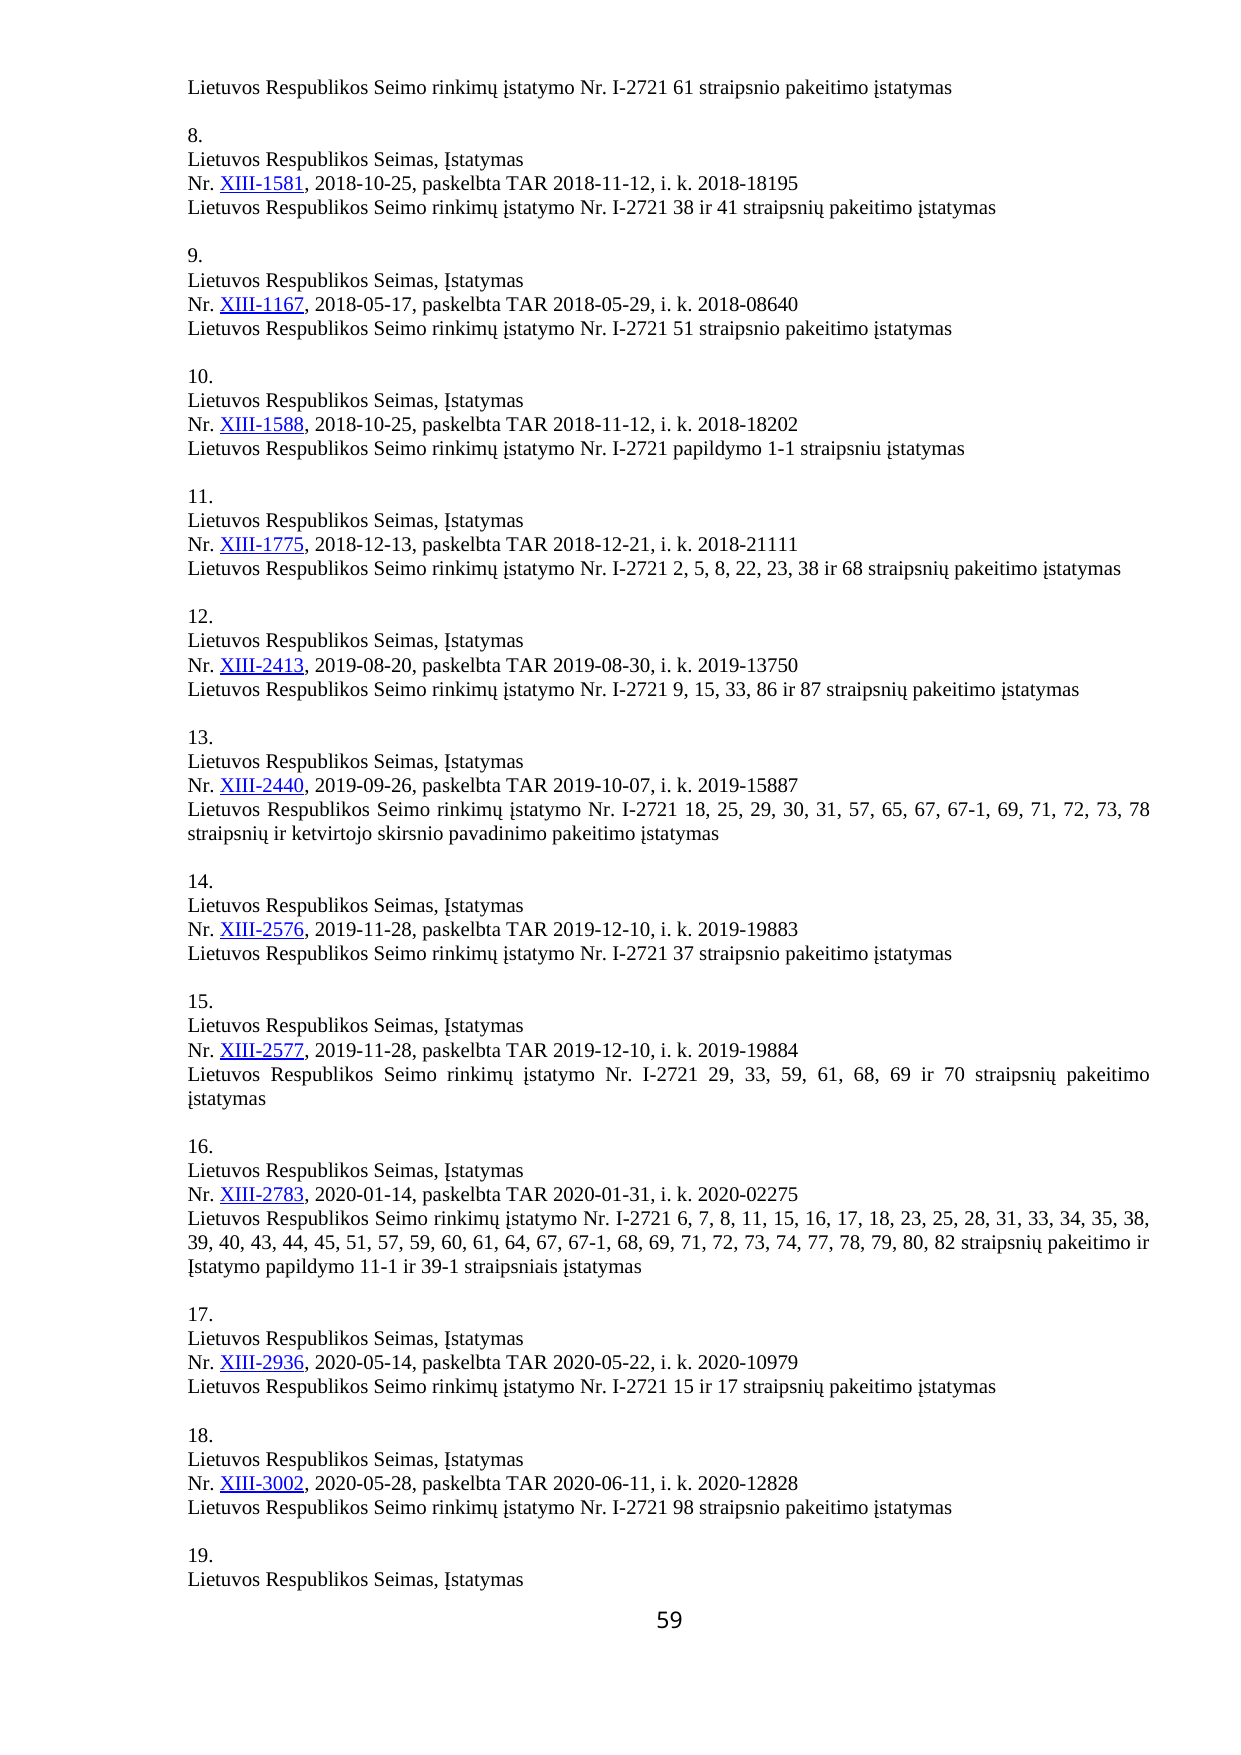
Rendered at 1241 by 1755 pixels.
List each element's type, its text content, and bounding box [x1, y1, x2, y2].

text Lietuvos Respublikos Seimo rinkimų įstatymo Nr. I-2721 38 ir 41 straipsnių pakeitimo įstatymas [187, 195, 1152, 219]
text Lietuvos Respublikos Seimo rinkimų įstatymo Nr. I-2721 61 straipsnio pakeitimo įstatymas [187, 75, 1152, 99]
text 16. [187, 1134, 1152, 1158]
text 13. [187, 725, 1152, 749]
text Nr. XIII-2577, 2019-11-28, paskelbta TAR 2019-12-10, i. k. 2019-19884 [187, 1037, 1152, 1062]
text Lietuvos Respublikos Seimas, Įstatymas [187, 1326, 1152, 1350]
text Nr. XIII-2576, 2019-11-28, paskelbta TAR 2019-12-10, i. k. 2019-19883 [187, 917, 1152, 941]
text Lietuvos Respublikos Seimas, Įstatymas [187, 1447, 1152, 1471]
text Lietuvos Respublikos Seimas, Įstatymas [187, 147, 1152, 171]
text Lietuvos Respublikos Seimo rinkimų įstatymo Nr. I-2721 51 straipsnio pakeitimo įstatymas [187, 316, 1152, 340]
text Lietuvos Respublikos Seimas, Įstatymas [187, 628, 1152, 652]
text Nr. XIII-2783, 2020-01-14, paskelbta TAR 2020-01-31, i. k. 2020-02275 [187, 1182, 1152, 1206]
text Lietuvos Respublikos Seimas, Įstatymas [187, 893, 1152, 917]
text Nr. XIII-1775, 2018-12-13, paskelbta TAR 2018-12-21, i. k. 2018-21111 [187, 532, 1152, 556]
text Nr. XIII-1588, 2018-10-25, paskelbta TAR 2018-11-12, i. k. 2018-18202 [187, 412, 1152, 436]
text Lietuvos Respublikos Seimo rinkimų įstatymo Nr. I-2721 papildymo 1-1 straipsniu įstatymas [187, 436, 1152, 460]
text Lietuvos Respublikos Seimo rinkimų įstatymo Nr. I-2721 98 straipsnio pakeitimo įstatymas [187, 1495, 1152, 1519]
text Lietuvos Respublikos Seimas, Įstatymas [187, 508, 1152, 532]
text Lietuvos Respublikos Seimas, Įstatymas [187, 267, 1152, 292]
text Nr. XIII-1167, 2018-05-17, paskelbta TAR 2018-05-29, i. k. 2018-08640 [187, 292, 1152, 316]
text Nr. XIII-2413, 2019-08-20, paskelbta TAR 2019-08-30, i. k. 2019-13750 [187, 652, 1152, 677]
text Nr. XIII-1581, 2018-10-25, paskelbta TAR 2018-11-12, i. k. 2018-18195 [187, 171, 1152, 195]
text Lietuvos Respublikos Seimo rinkimų įstatymo Nr. I-2721 37 straipsnio pakeitimo įstatymas [187, 941, 1152, 965]
text 15. [187, 989, 1152, 1013]
text Nr. XIII-2440, 2019-09-26, paskelbta TAR 2019-10-07, i. k. 2019-15887 [187, 773, 1152, 797]
text Lietuvos Respublikos Seimo rinkimų įstatymo Nr. I-2721 15 ir 17 straipsnių pakeitimo įstatymas [187, 1374, 1152, 1398]
text Lietuvos Respublikos Seimo rinkimų įstatymo Nr. I-2721 29, 33, 59, 61, 68, 69 ir 70 straipsnių pakeitimo įstatymas [187, 1062, 1152, 1110]
text Lietuvos Respublikos Seimas, Įstatymas [187, 388, 1152, 412]
text 9. [187, 243, 1152, 267]
text Lietuvos Respublikos Seimo rinkimų įstatymo Nr. I-2721 2, 5, 8, 22, 23, 38 ir 68 straipsnių pakeitimo įstatymas [187, 556, 1152, 580]
text Lietuvos Respublikos Seimas, Įstatymas [187, 1158, 1152, 1182]
text 10. [187, 364, 1152, 388]
text Lietuvos Respublikos Seimo rinkimų įstatymo Nr. I-2721 18, 25, 29, 30, 31, 57, 65, 67, 67-1, 69, 71, 72, 73, 78 straipsnių ir ketvirtojo skirsnio pavadinimo pakeitimo įstatymas [187, 797, 1152, 845]
text Lietuvos Respublikos Seimas, Įstatymas [187, 1567, 1152, 1591]
text Nr. XIII-2936, 2020-05-14, paskelbta TAR 2020-05-22, i. k. 2020-10979 [187, 1350, 1152, 1374]
text Nr. XIII-3002, 2020-05-28, paskelbta TAR 2020-06-11, i. k. 2020-12828 [187, 1471, 1152, 1495]
text 12. [187, 604, 1152, 628]
text Lietuvos Respublikos Seimas, Įstatymas [187, 749, 1152, 773]
text 8. [187, 123, 1152, 147]
text Lietuvos Respublikos Seimo rinkimų įstatymo Nr. I-2721 6, 7, 8, 11, 15, 16, 17, 18, 23, 25, 28, 31, 33, 34, 35, 38, 39, 40, 43, 44, 45, 51, 57, 59, 60, 61, 64, 67, 67-1, 68, 69, 71, 72, 73, 74, 77, 78, 79, 80, 82 straipsnių pakeitimo ir Įstatymo papildymo 11-1 ir 39-1 straipsniais įstatymas [187, 1206, 1152, 1278]
text 17. [187, 1302, 1152, 1326]
text 19. [187, 1543, 1152, 1567]
text 14. [187, 869, 1152, 893]
text 11. [187, 484, 1152, 508]
text Lietuvos Respublikos Seimo rinkimų įstatymo Nr. I-2721 9, 15, 33, 86 ir 87 straipsnių pakeitimo įstatymas [187, 677, 1152, 701]
text Lietuvos Respublikos Seimas, Įstatymas [187, 1013, 1152, 1037]
text 18. [187, 1422, 1152, 1447]
